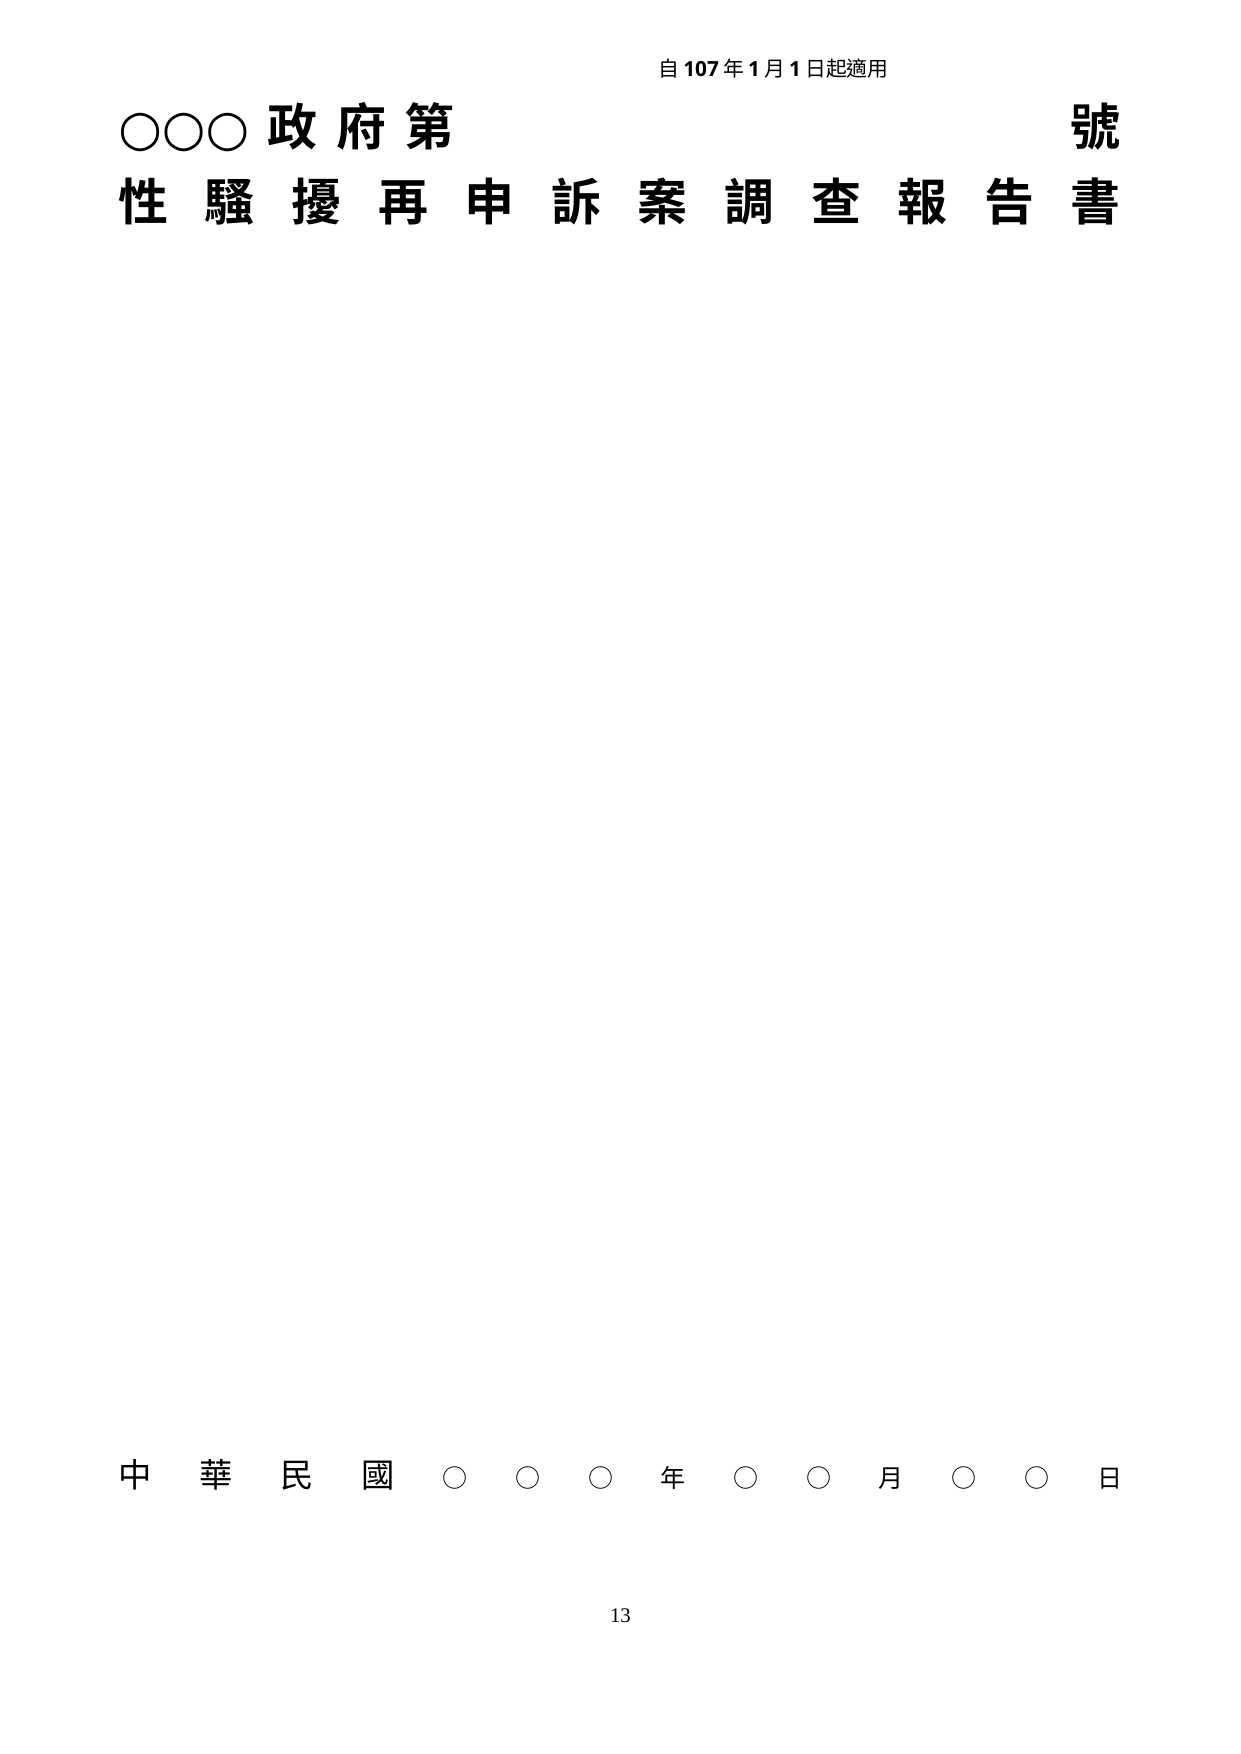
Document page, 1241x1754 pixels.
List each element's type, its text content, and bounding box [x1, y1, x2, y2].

text 性騷擾再申訴案調查報告書 [118, 161, 1122, 236]
text ○○○政府第 號 [118, 86, 1122, 161]
text 中華民國○○○年○○月○○日 [118, 1436, 1122, 1511]
text 自107年1月1日起適用 [118, 48, 1097, 86]
